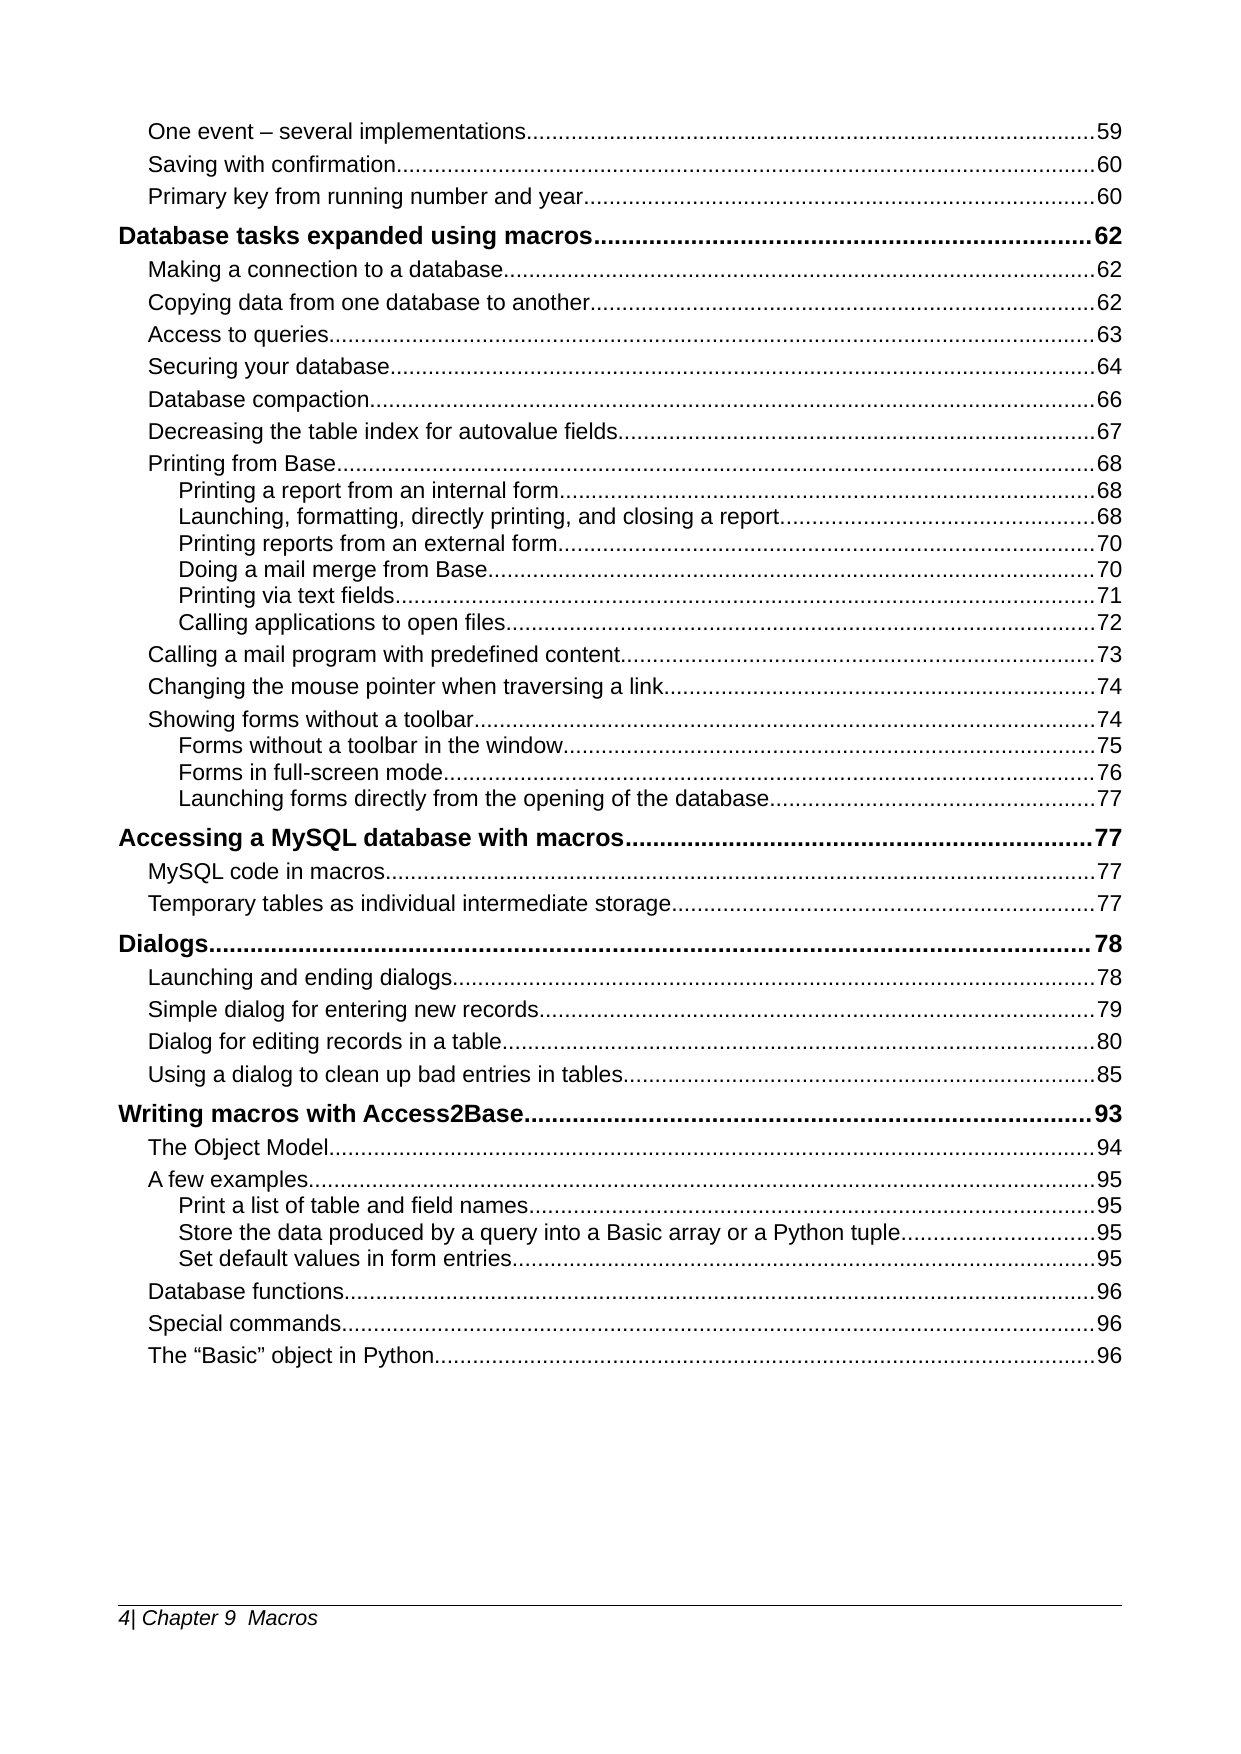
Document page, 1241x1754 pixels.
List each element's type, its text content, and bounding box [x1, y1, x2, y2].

text Set default values in form entries 95 [178, 1245, 1122, 1272]
text Decreasing the table index for autovalue fields 67 [148, 418, 1122, 444]
text Securing your database 64 [148, 353, 1122, 379]
text Writing macros with Access2Base 93 [118, 1099, 1122, 1128]
text Dialogs 78 [118, 929, 1122, 957]
text A few examples 95 [148, 1166, 1122, 1192]
text Database tasks expanded using macros 62 [118, 221, 1122, 250]
text Simple dialog for entering new records 79 [148, 996, 1122, 1022]
text One event – several implementations 59 [148, 118, 1122, 144]
text Temporary tables as individual intermediate storage 77 [148, 890, 1122, 917]
text Doing a mail merge from Base 70 [178, 556, 1122, 582]
text Forms in full-screen mode 76 [178, 758, 1122, 785]
text Making a connection to a database 62 [148, 256, 1122, 282]
text Database compaction 66 [148, 386, 1122, 412]
text Special commands 96 [148, 1310, 1122, 1336]
text Calling a mail program with predefined content 73 [148, 641, 1122, 667]
text The “Basic” object in Python 96 [148, 1342, 1122, 1369]
text Printing from Base 68 [148, 450, 1122, 477]
text Printing reports from an external form 70 [178, 529, 1122, 556]
text Printing via text fields 71 [178, 582, 1122, 608]
text Saving with confirmation 60 [148, 151, 1122, 177]
text Launching forms directly from the opening of the database 77 [178, 785, 1122, 811]
text The Object Model 94 [148, 1134, 1122, 1160]
text Primary key from running number and year 60 [148, 183, 1122, 209]
text Showing forms without a toolbar 74 [148, 706, 1122, 732]
text Printing a report from an internal form 68 [178, 477, 1122, 503]
text MySQL code in macros 77 [148, 858, 1122, 884]
text Using a dialog to clean up bad entries in tables 85 [148, 1061, 1122, 1087]
text Database functions 96 [148, 1278, 1122, 1304]
text Forms without a toolbar in the window 75 [178, 732, 1122, 758]
text Changing the mouse pointer when traversing a link 74 [148, 673, 1122, 700]
text Store the data produced by a query into a Basic array or a Python tuple 95 [178, 1219, 1122, 1245]
text Dialog for editing records in a table 80 [148, 1028, 1122, 1054]
text Launching, formatting, directly printing, and closing a report 68 [178, 503, 1122, 529]
text Copying data from one database to another 62 [148, 288, 1122, 315]
text Launching and ending dialogs 78 [148, 963, 1122, 990]
text Accessing a MySQL database with macros 77 [118, 823, 1122, 852]
text Print a list of table and field names 95 [178, 1192, 1122, 1219]
text Access to queries 63 [148, 321, 1122, 347]
text Calling applications to open files 72 [178, 608, 1122, 635]
